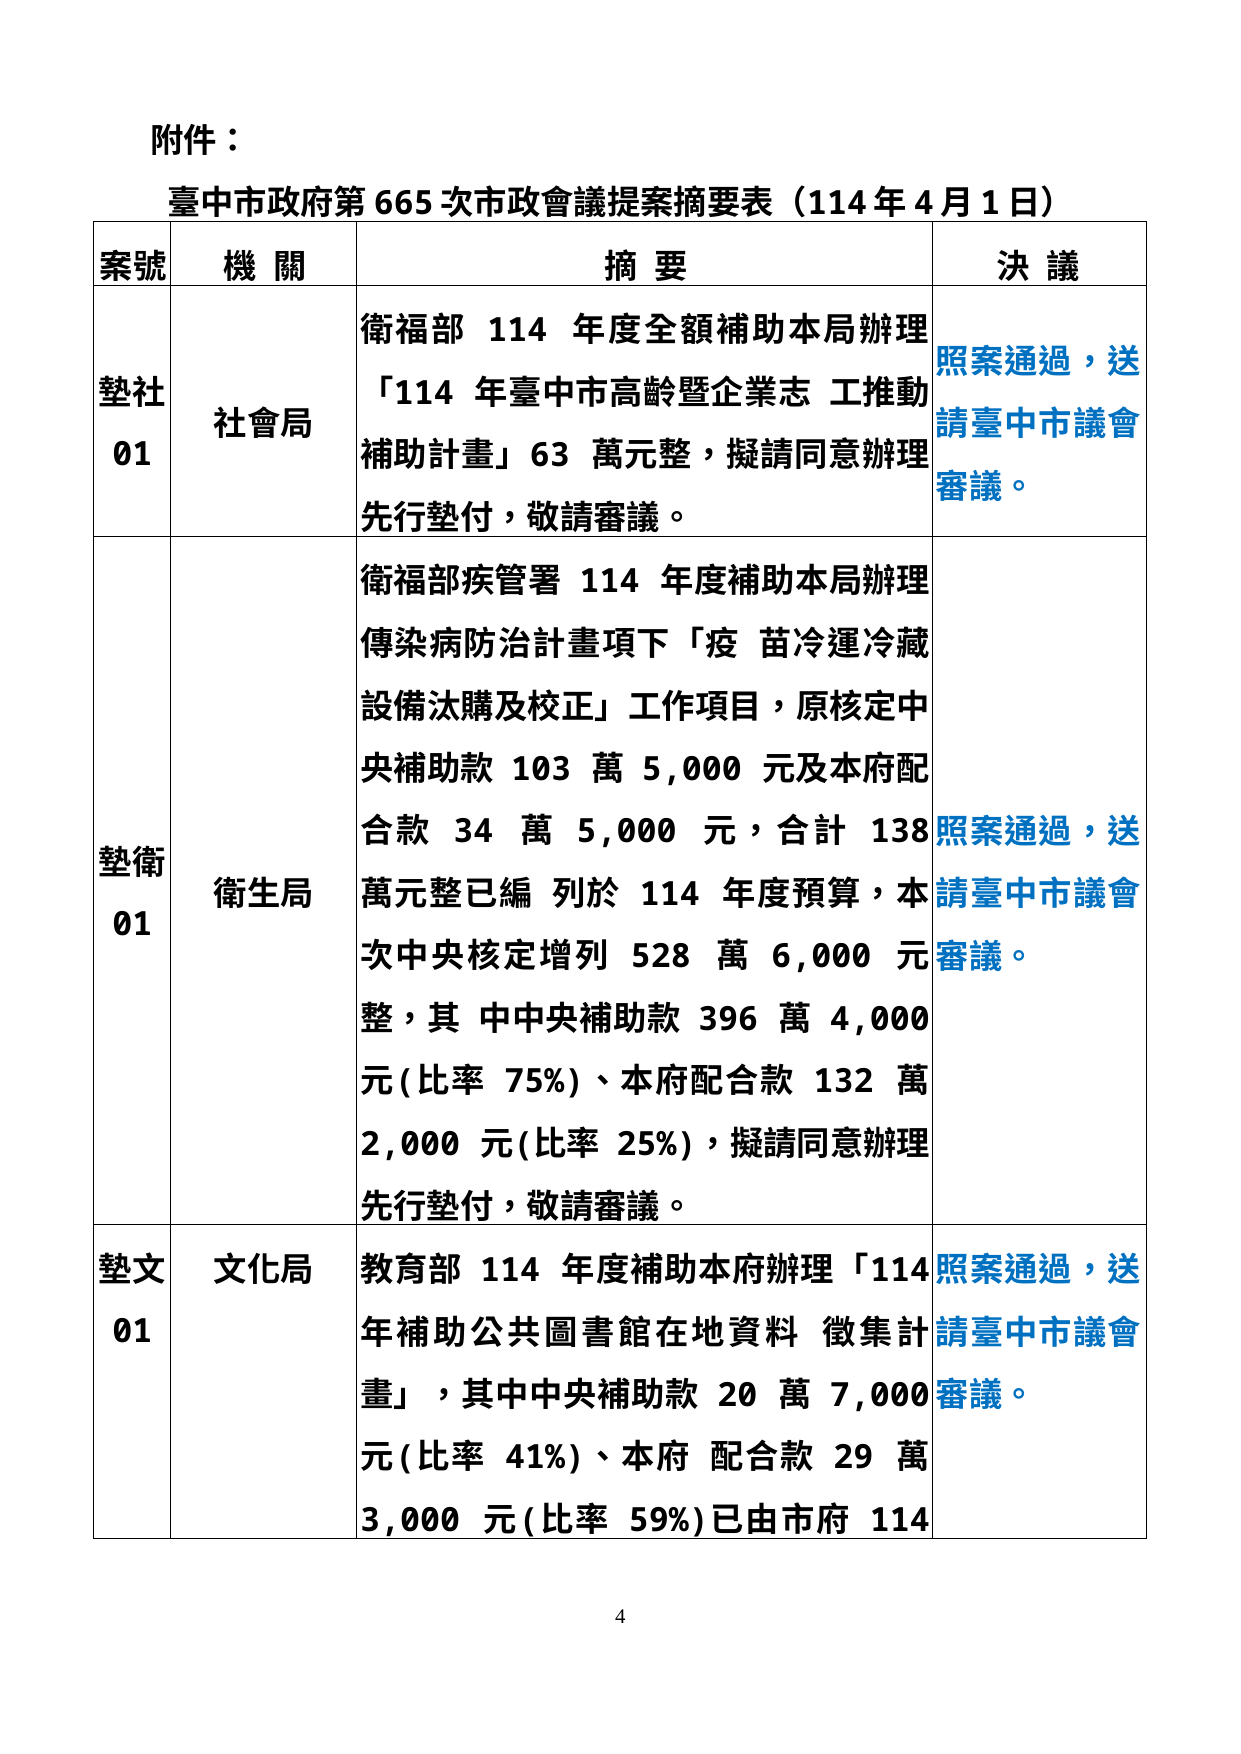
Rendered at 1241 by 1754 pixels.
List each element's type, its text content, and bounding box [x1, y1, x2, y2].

table_cell 社會局 [171, 286, 356, 536]
table_cell 教育部 114 年度補助本府辦理「114 年補助公共圖書館在地資料 徵集計畫」，其中中央補助款 20 萬 7,000 元(比率 41%)、本府 配合款 29 萬 3,000 元(比率 59%)已由市府 114 [357, 1225, 932, 1538]
table_cell 照案通過，送請臺中市議會審議。 [933, 537, 1146, 1224]
table_cell 衛生局 [171, 537, 356, 1224]
table_cell 墊社01 [94, 286, 170, 536]
text 臺中市政府第665次市政會議提案摘要表（114年4月1日） [150, 159, 1090, 221]
table_cell 照案通過，送請臺中市議會審議。 [933, 286, 1146, 536]
text 附件： [150, 96, 1090, 159]
table_cell 墊文01 [94, 1225, 170, 1538]
table_cell 文化局 [171, 1225, 356, 1538]
table_cell 照案通過，送請臺中市議會審議。 [933, 1225, 1146, 1538]
table_cell 衛福部疾管署 114 年度補助本局辦理傳染病防治計畫項下「疫 苗冷運冷藏設備汰購及校正」工作項目，原核定中央補助款 103 萬 5,000 元及本府配合款 34 萬 5,000 元，合計 138 萬元整已編 列於 114 年度預算，本次中央核定增列 528 萬 6,000 元整，其 中中央補助款 396 萬 4,000 元(比率 75%)、本府配合款 132 萬 2,000 元(比率 25%)，擬請同意辦理先行墊付，敬請審議。 [357, 537, 932, 1224]
table_header 摘 要 [357, 222, 932, 285]
table_cell 衛福部 114 年度全額補助本局辦理「114 年臺中市高齡暨企業志 工推動補助計畫」63 萬元整，擬請同意辦理先行墊付，敬請審議。 [357, 286, 932, 536]
table_header 決 議 [933, 222, 1146, 285]
table_header 案號 [94, 222, 170, 285]
table_header 機 關 [171, 222, 356, 285]
table_cell 墊衛01 [94, 537, 170, 1224]
